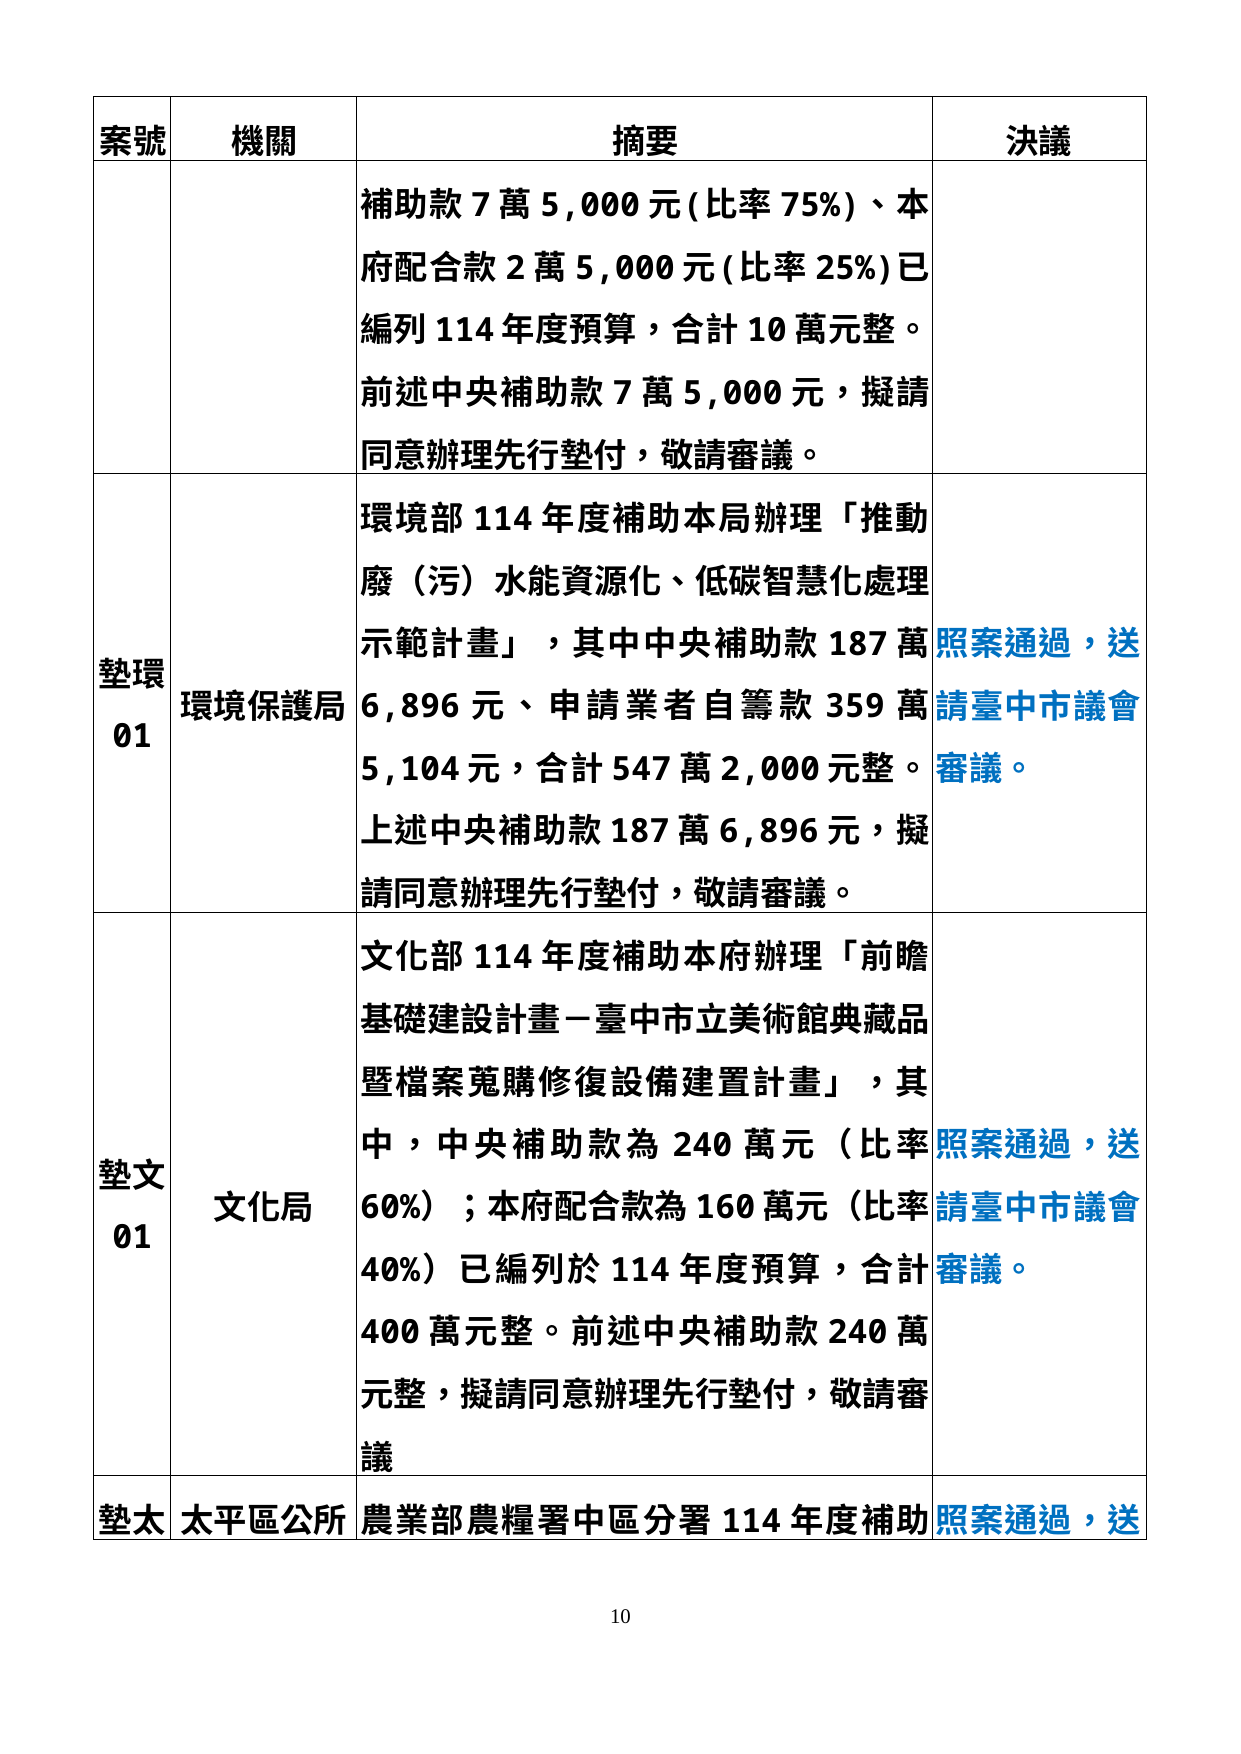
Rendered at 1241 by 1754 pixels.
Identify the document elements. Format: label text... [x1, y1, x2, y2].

table_cell 文化局 [171, 913, 356, 1475]
table_cell 環境保護局 [171, 474, 356, 912]
table_header 機關 [171, 97, 356, 160]
table_header 案號 [94, 97, 170, 160]
table_header 摘要 [357, 97, 932, 160]
table_cell 墊環01 [94, 474, 170, 912]
table_cell [171, 161, 356, 473]
table_header 決議 [933, 97, 1146, 160]
table_cell 照案通過，送請臺中市議會審議。 [933, 913, 1146, 1475]
table_cell 文化部114年度補助本府辦理「前瞻基礎建設計畫－臺中市立美術館典藏品暨檔案蒐購修復設備建置計畫」，其中，中央補助款為240萬元（比率60%）；本府配合款為160萬元（比率40%）已編列於114年度預算，合計400萬元整。前述中央補助款240萬元整，擬請同意辦理先行墊付，敬請審議 [357, 913, 932, 1475]
table_cell [933, 161, 1146, 473]
table_cell 太平區公所 [171, 1476, 356, 1539]
table_cell 墊文01 [94, 913, 170, 1475]
table_cell 照案通過，送請臺中市議會審議。 [933, 474, 1146, 912]
table_cell 補助款7萬5,000元(比率75%)、本府配合款2萬5,000元(比率25%)已編列114年度預算，合計10萬元整。前述中央補助款7萬5,000元，擬請同意辦理先行墊付，敬請審議。 [357, 161, 932, 473]
table_cell 環境部114年度補助本局辦理「推動廢（污）水能資源化、低碳智慧化處理示範計畫」，其中中央補助款187萬6,896元、申請業者自籌款359萬5,104元，合計547萬2,000元整。上述中央補助款187萬6,896元，擬請同意辦理先行墊付，敬請審議。 [357, 474, 932, 912]
table_cell 照案通過，送 [933, 1476, 1146, 1539]
table_cell [94, 161, 170, 473]
table_cell 農業部農糧署中區分署114年度補助 [357, 1476, 932, 1539]
table_cell 墊太 [94, 1476, 170, 1539]
